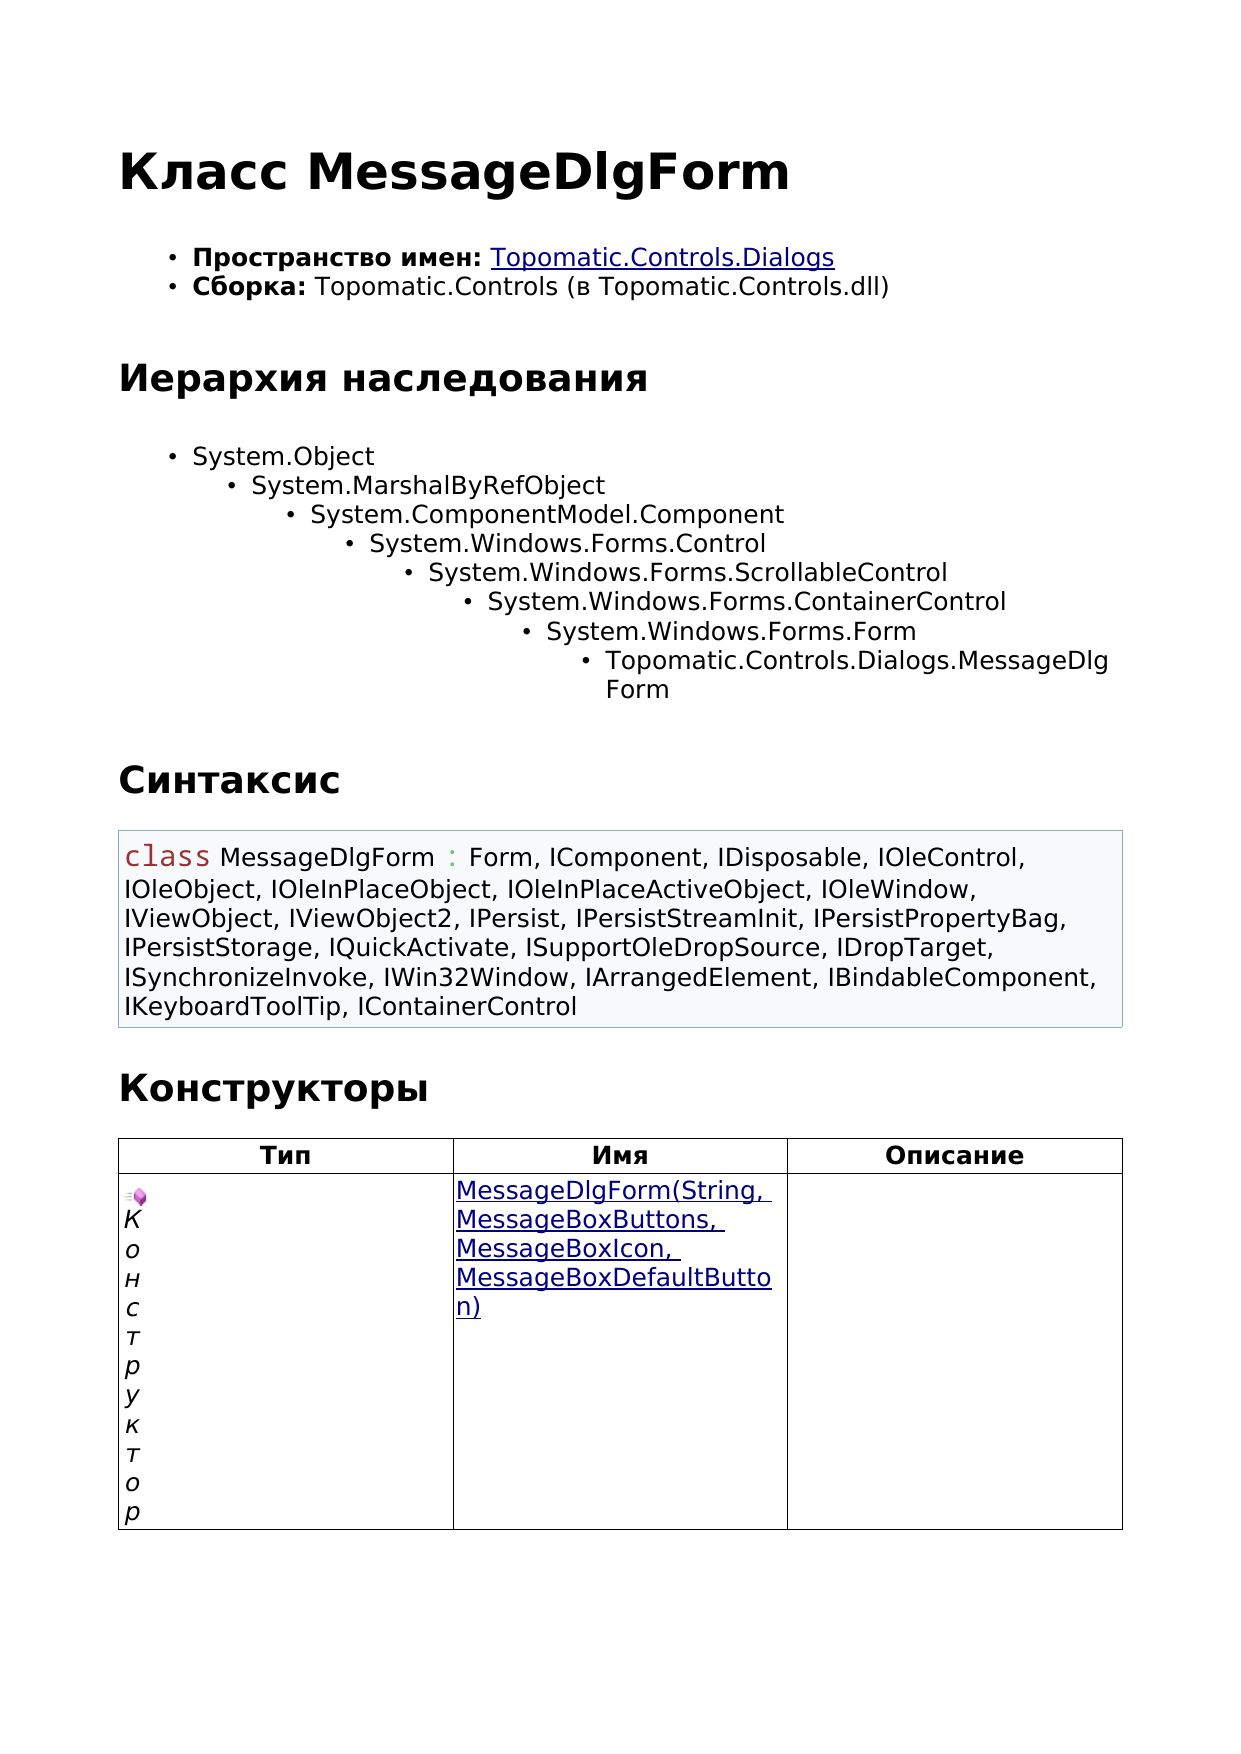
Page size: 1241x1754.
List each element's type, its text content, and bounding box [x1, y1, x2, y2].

table_header Имя [454, 1139, 787, 1173]
table_header class MessageDlgForm : Form, IComponent, IDisposable, IOleControl, IOleObject, IOleInPlaceObject, IOleInPlaceActiveObject, IOleWindow, IViewObject, IViewObject2, IPersist, IPersistStreamInit, IPersistPropertyBag, IPersistStorage, IQuickActivate, ISupportOleDropSource, IDropTarget, ISynchronizeInvoke, IWin32Window, IArrangedElement, IBindableComponent, IKeyboardToolTip, IContainerControl [119, 831, 1122, 1027]
subtitle Конструкторы [118, 1067, 1122, 1111]
list System.Windows.Forms.ContainerControl [472, 588, 1122, 617]
list System.Windows.Forms.Control [354, 529, 1122, 558]
list Пространство имен: Topomatic.Controls.Dialogs [177, 243, 1122, 272]
list System.Windows.Forms.ScrollableControl [413, 558, 1122, 588]
subtitle Синтаксис [118, 759, 1122, 802]
list System.ComponentModel.Component [295, 500, 1122, 529]
list System.Windows.Forms.Form [531, 617, 1122, 646]
table_cell MessageDlgForm(String, MessageBoxButtons, MessageBoxIcon, MessageBoxDefaultButton) [454, 1174, 787, 1529]
picture [121, 1188, 147, 1206]
list System.MarshalByRefObject [236, 471, 1122, 500]
subtitle Иерархия наследования [118, 356, 1122, 400]
table_cell [788, 1174, 1122, 1529]
table_cell [119, 1174, 453, 1529]
table_header Тип [119, 1139, 453, 1173]
subtitle Класс MessageDlgForm [118, 143, 1122, 201]
list Сборка: Topomatic.Controls (в Topomatic.Controls.dll) [177, 272, 1122, 302]
list Topomatic.Controls.Dialogs.MessageDlgForm [591, 646, 1122, 704]
table_header Описание [788, 1139, 1122, 1173]
list System.Object [177, 442, 1122, 471]
